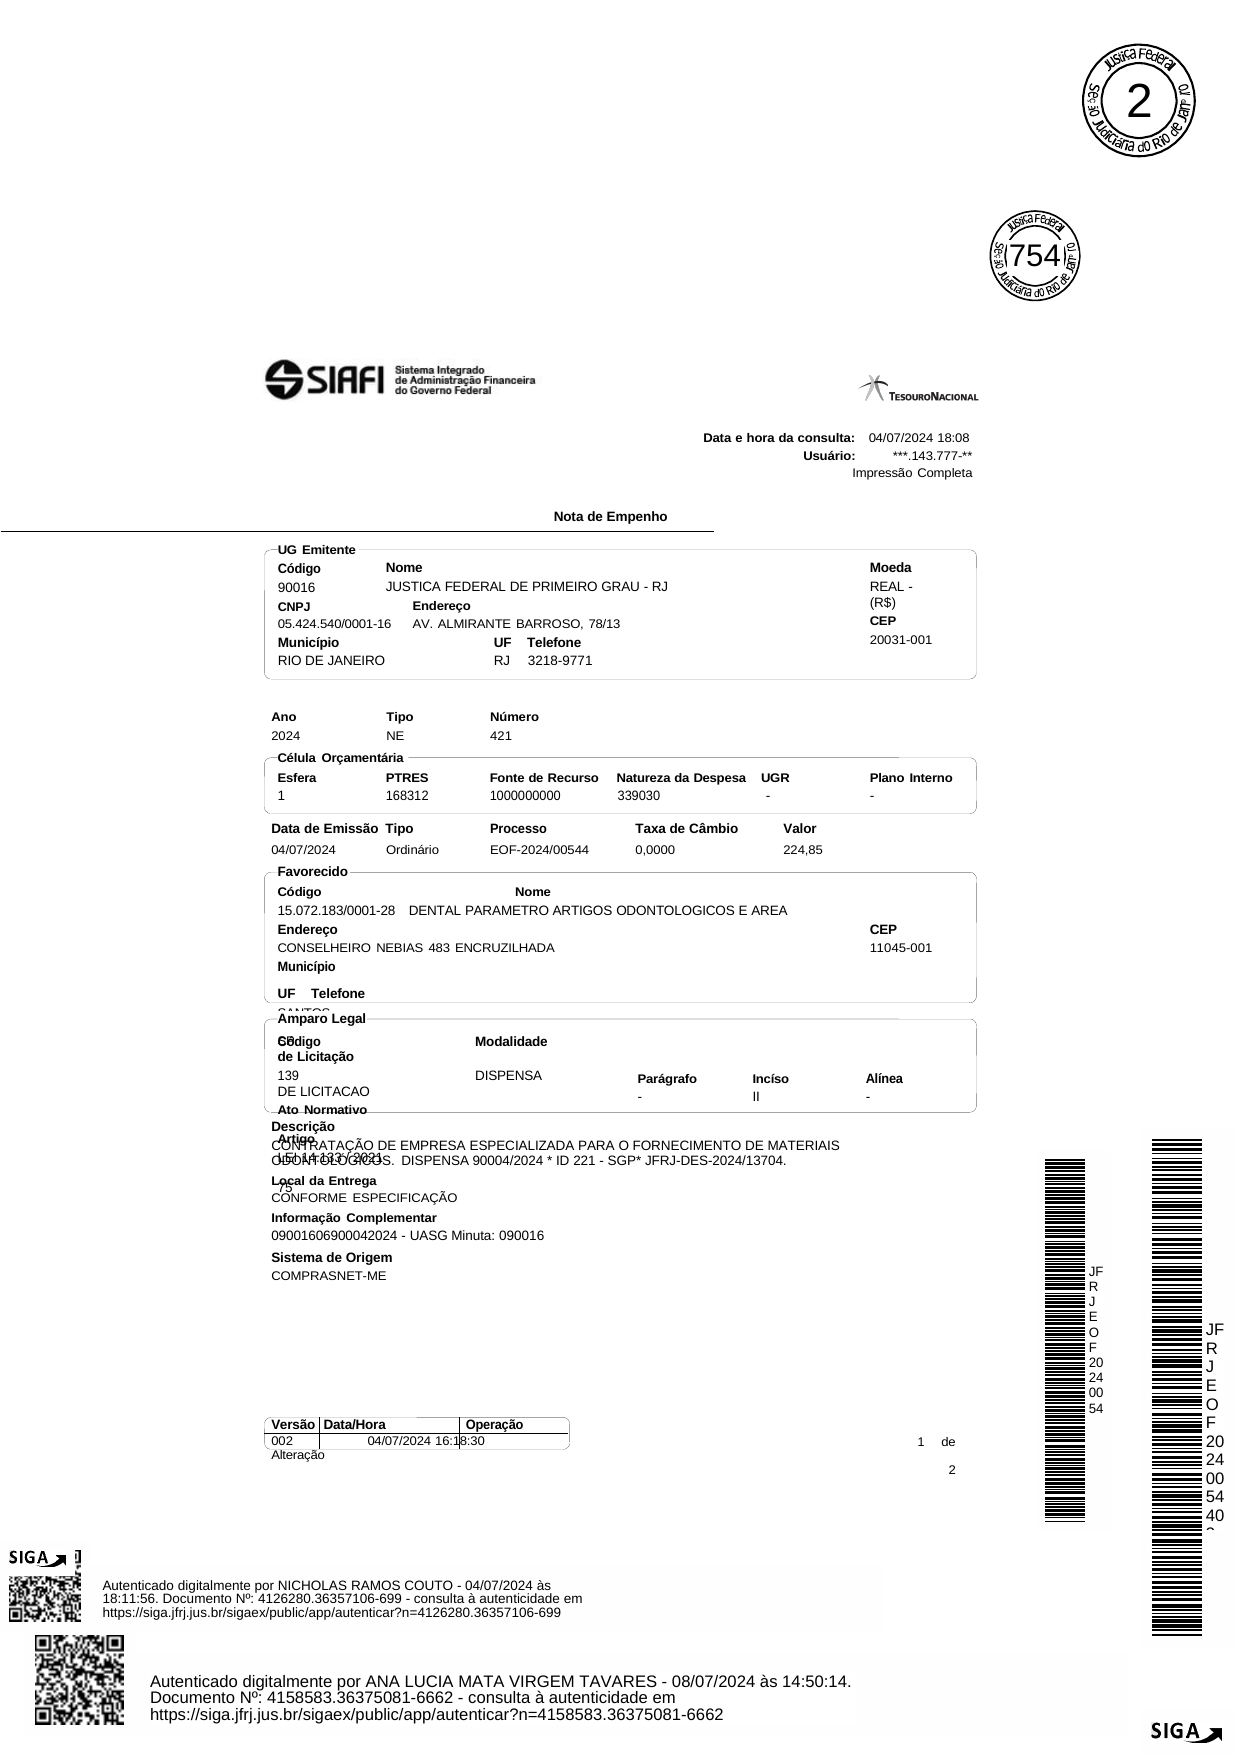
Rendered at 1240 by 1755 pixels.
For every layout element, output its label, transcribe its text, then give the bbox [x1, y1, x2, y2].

text Local da Entrega [271, 1173, 1035, 1187]
text e [1068, 252, 1079, 260]
text e [1180, 95, 1193, 105]
list JFRJEOF20240054403V01 [1206, 1321, 1224, 1530]
text COMPRASNET-ME [271, 1269, 1035, 1283]
table_header Ano [265, 701, 343, 727]
table_cell NE [343, 727, 452, 750]
text CONTRATAÇÃO DE EMPRESA ESPECIALIZADA PARA O FORNECIMENTO DE MATERIAIS ODONTOLÓGICOS. DISPENSA 90004/2024 * ID 221 - SGP* JFRJ-DES-2024/13704. [271, 1138, 963, 1169]
text Descrição [271, 1119, 1239, 1134]
text Nota de Empenho [553, 508, 668, 524]
text ç [994, 254, 1004, 260]
text Sistema de Origem [271, 1249, 1035, 1265]
text Data de Emissão Tipo Processo Taxa de Câmbio Valor [271, 821, 1239, 837]
text [1112, 1269, 1139, 1283]
text JFRJEOF202400544V01 [1088, 1264, 1104, 1417]
table_cell 421 [452, 727, 546, 750]
text Informação Complementar [271, 1210, 1035, 1225]
table_header Tipo [343, 701, 452, 727]
table_header Número [452, 701, 546, 727]
text 04/07/2024 Ordinário EOF-2024/00544 0,0000 224,85 [271, 842, 1239, 857]
text [1112, 1173, 1139, 1187]
text 09001606900042024 - UASG Minuta: 090016 [271, 1228, 1035, 1244]
text ç [1087, 98, 1099, 106]
table_cell 2024 [265, 727, 343, 750]
text [1112, 1249, 1139, 1265]
text CONFORME ESPECIFICAÇÃO [271, 1190, 1035, 1205]
list de 2 [863, 1434, 956, 1477]
